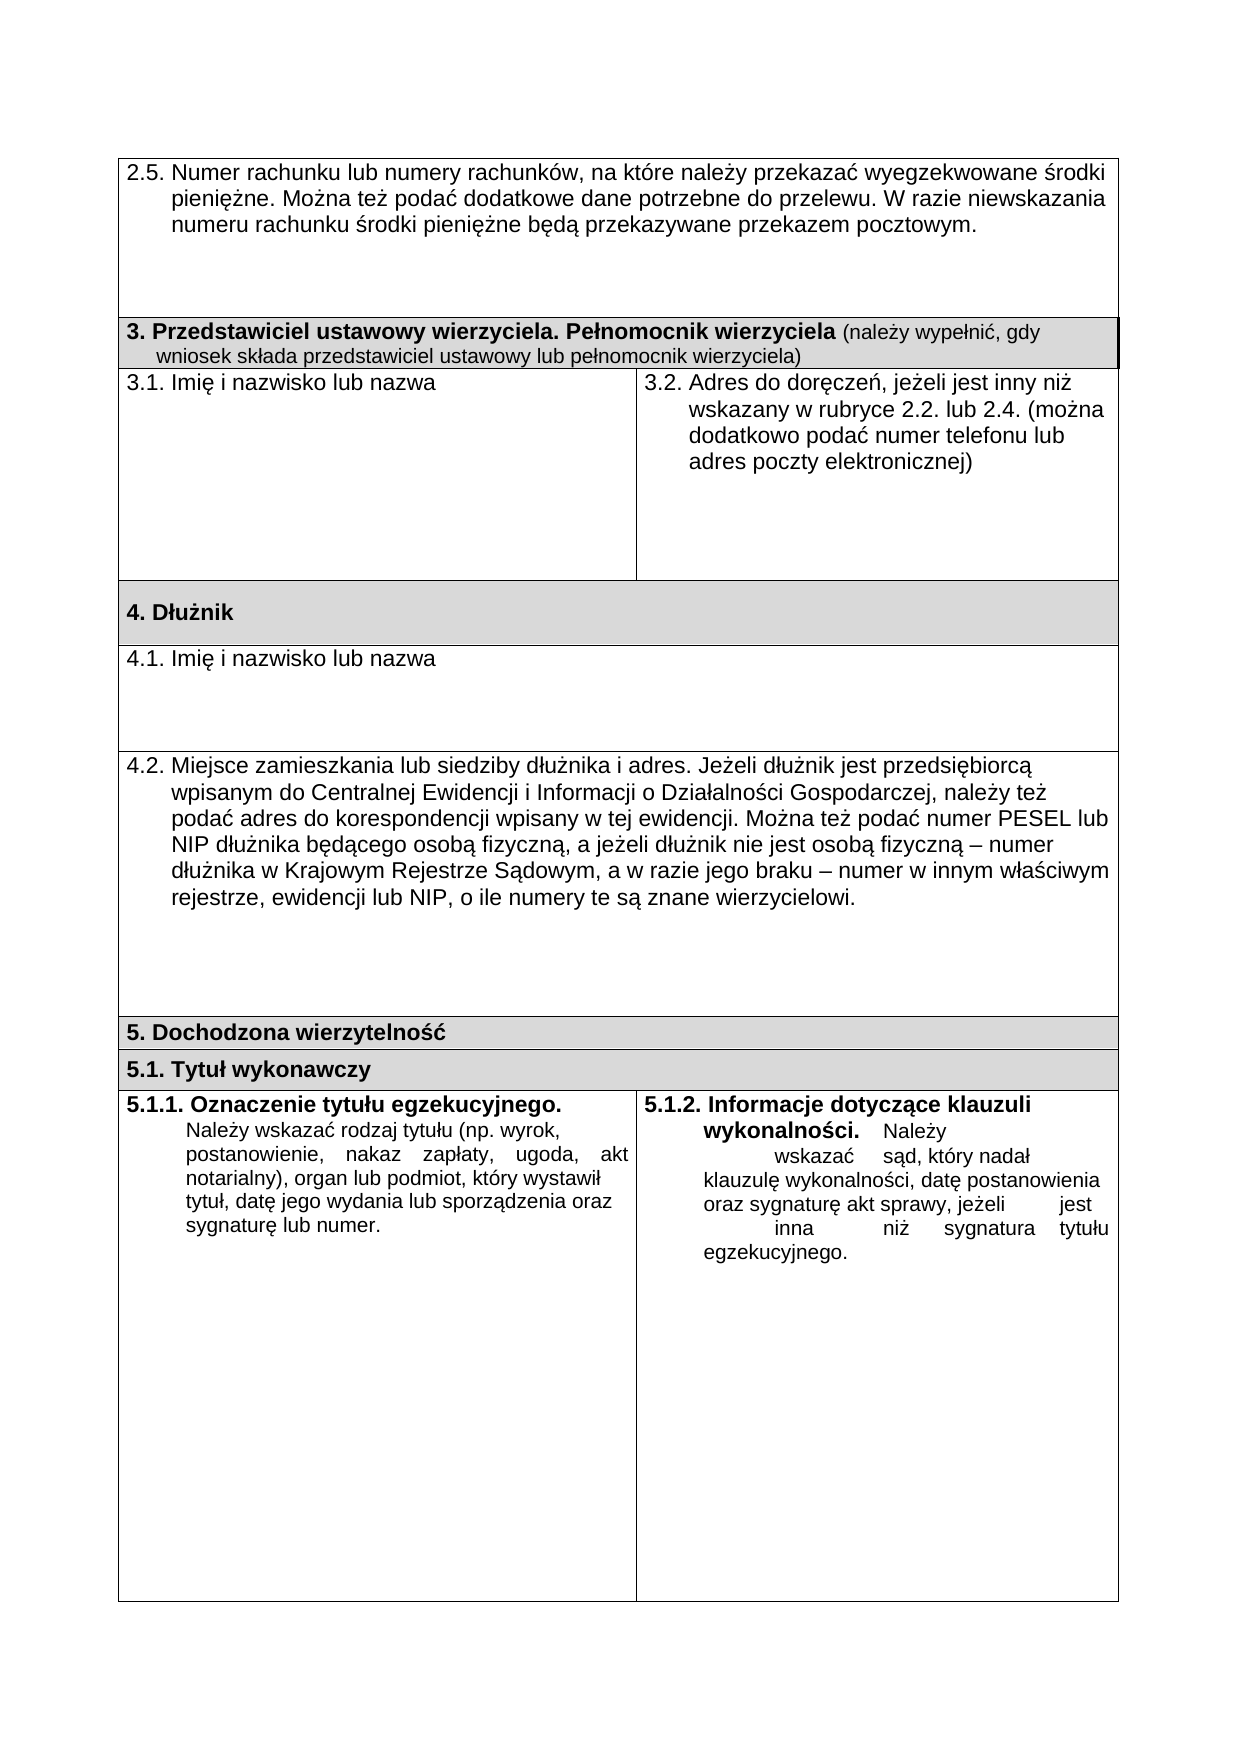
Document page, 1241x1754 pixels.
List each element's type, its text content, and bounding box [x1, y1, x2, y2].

table_cell 3. Przedstawiciel ustawowy wierzyciela. Pełnomocnik wierzyciela (należy wypełnić, gdy wniosek składa przedstawiciel ustawowy lub pełnomocnik wierzyciela) [119, 318, 1117, 368]
table_cell 3.2. Adres do doręczeń, jeżeli jest inny niż wskazany w rubryce 2.2. lub 2.4. (można dodatkowo podać numer telefonu lub adres poczty elektronicznej) [637, 369, 1118, 580]
table_cell 5.1.1. Oznaczenie tytułu egzekucyjnego. Należy wskazać rodzaj tytułu (np. wyrok, postanowienie, nakaz zapłaty, ugoda, akt notarialny), organ lub podmiot, który wystawił tytuł, datę jego wydania lub sporządzenia oraz sygnaturę lub numer. [119, 1091, 636, 1601]
table_cell 5. Dochodzona wierzytelność [119, 1017, 1118, 1048]
table_cell 5.1.2. Informacje dotyczące klauzuli wykonalności. Należy wskazać sąd, który nadał klauzulę wykonalności, datę postanowienia oraz sygnaturę akt sprawy, jeżeli jest inna niż sygnatura tytułu egzekucyjnego. [637, 1091, 1118, 1601]
table_cell 4. Dłużnik [119, 581, 1118, 644]
table_cell 4.2. Miejsce zamieszkania lub siedziby dłużnika i adres. Jeżeli dłużnik jest przedsiębiorcą wpisanym do Centralnej Ewidencji i Informacji o Działalności Gospodarczej, należy też podać adres do korespondencji wpisany w tej ewidencji. Można też podać numer PESEL lub NIP dłużnika będącego osobą fizyczną, a jeżeli dłużnik nie jest osobą fizyczną – numer dłużnika w Krajowym Rejestrze Sądowym, a w razie jego braku – numer w innym właściwym rejestrze, ewidencji lub NIP, o ile numery te są znane wierzycielowi. [119, 752, 1118, 1016]
table_cell 5.1. Tytuł wykonawczy [119, 1050, 1118, 1090]
table_header 2.5. Numer rachunku lub numery rachunków, na które należy przekazać wyegzekwowane środki pieniężne. Można też podać dodatkowe dane potrzebne do przelewu. W razie niewskazania numeru rachunku środki pieniężne będą przekazywane przekazem pocztowym. [119, 159, 1118, 317]
table_cell 3.1. Imię i nazwisko lub nazwa [119, 369, 636, 580]
table_cell 4.1. Imię i nazwisko lub nazwa [119, 646, 1118, 751]
